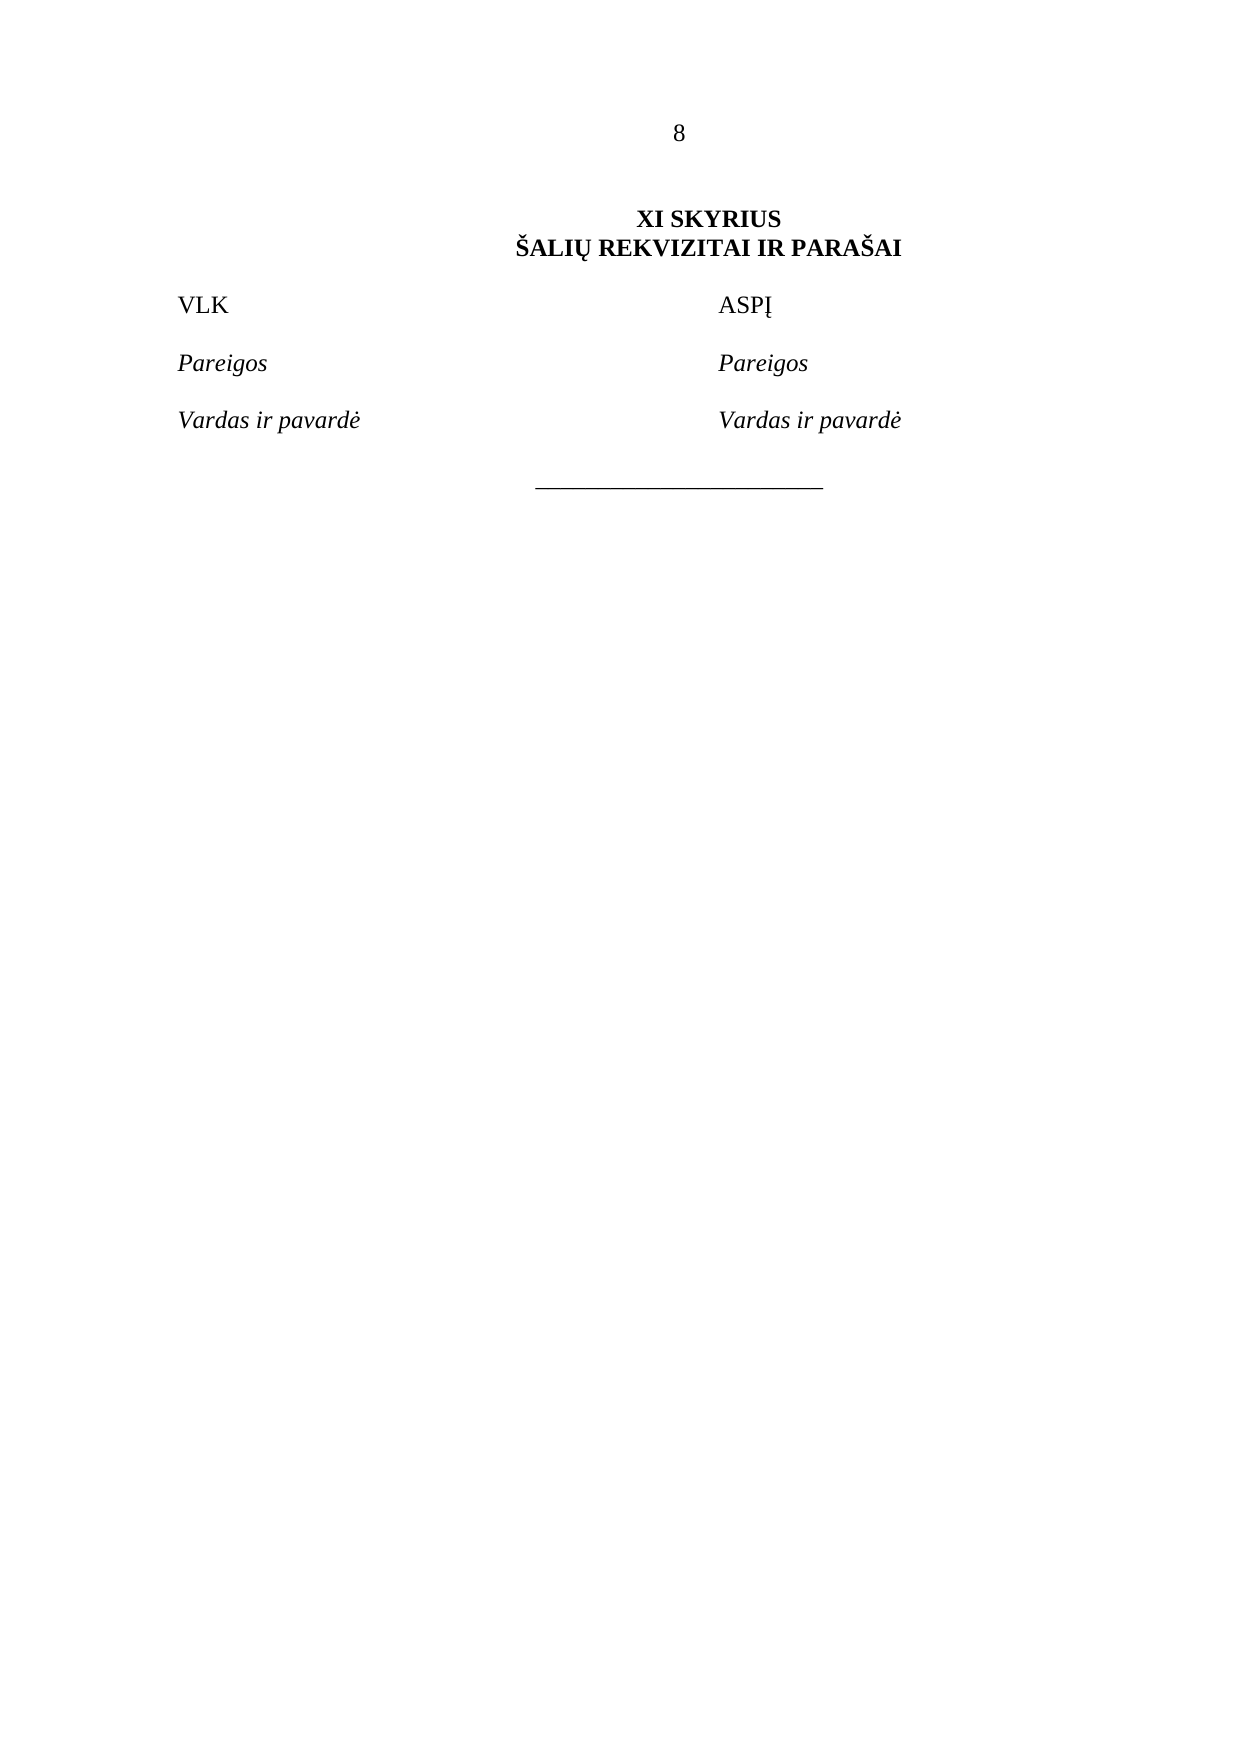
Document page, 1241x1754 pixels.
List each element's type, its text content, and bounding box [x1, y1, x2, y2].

text XI SKYRIUS [177, 204, 1181, 233]
text VLK ASPĮ [177, 291, 1181, 319]
text Pareigos Pareigos [177, 348, 1181, 377]
text Vardas ir pavardė Vardas ir pavardė [177, 406, 1181, 434]
text ŠALIŲ REKVIZITAI IR PARAŠAI [177, 233, 1181, 262]
text _______________________ [177, 463, 1181, 492]
